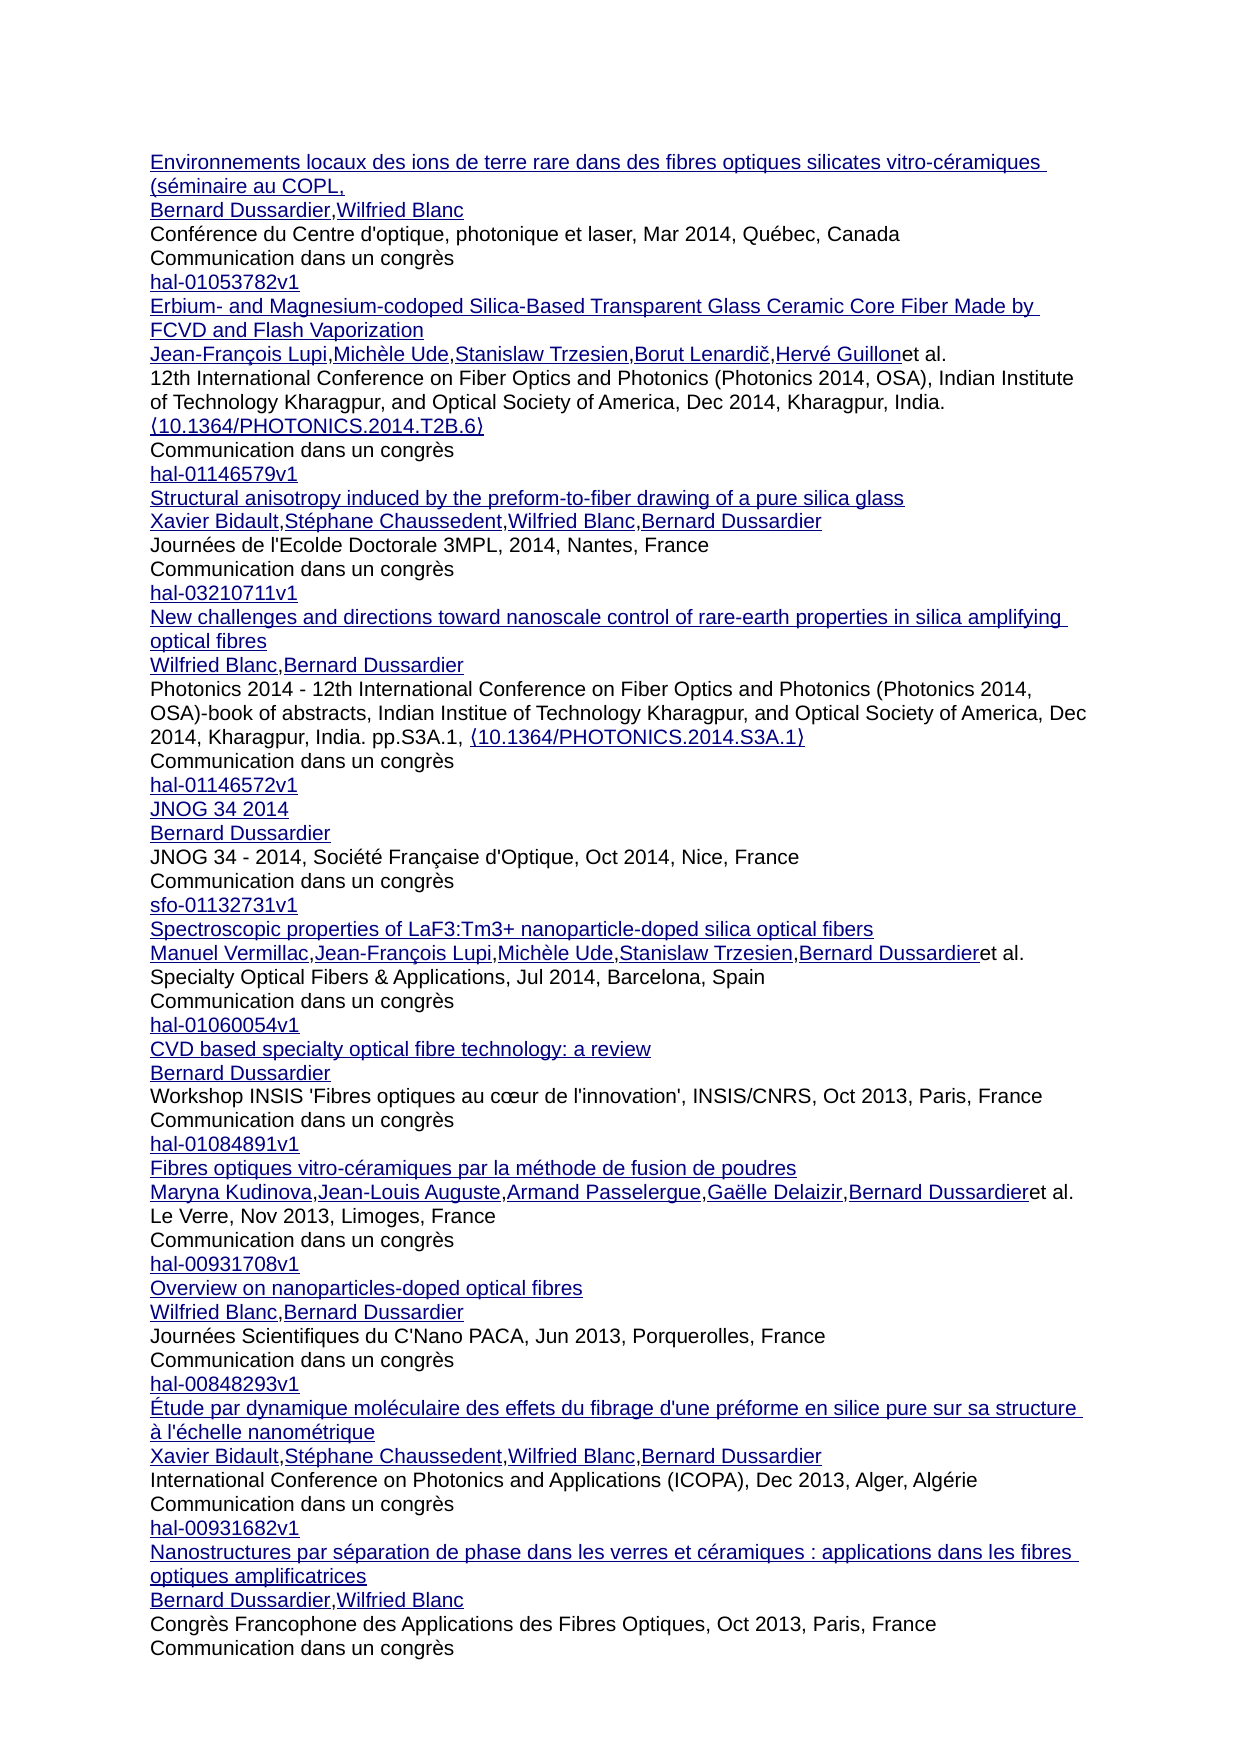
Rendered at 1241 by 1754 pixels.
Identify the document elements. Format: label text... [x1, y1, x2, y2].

table_cell Fibres optiques vitro-céramiques par la méthode de fusion de poudres Maryna Kudinova,Jean-Louis Auguste,Armand Passelergue,Gaëlle Delaizir,Bernard Dussardieret al. Le Verre, Nov 2013, Limoges, France Communication dans un congrès hal-00931708v1 [150, 1156, 1090, 1276]
table_cell Structural anisotropy induced by the preform-to-fiber drawing of a pure silica glass Xavier Bidault,Stéphane Chaussedent,Wilfried Blanc,Bernard Dussardier Journées de l'Ecolde Doctorale 3MPL, 2014, Nantes, France Communication dans un congrès hal-03210711v1 [150, 485, 1090, 605]
table_cell New challenges and directions toward nanoscale control of rare-earth properties in silica amplifying optical fibres Wilfried Blanc,Bernard Dussardier Photonics 2014 - 12th International Conference on Fiber Optics and Photonics (Photonics 2014, OSA)-book of abstracts, Indian Institue of Technology Kharagpur, and Optical Society of America, Dec 2014, Kharagpur, India. pp.S3A.1, ⟨10.1364/PHOTONICS.2014.S3A.1⟩ Communication dans un congrès hal-01146572v1 [150, 605, 1090, 797]
table_cell Étude par dynamique moléculaire des effets du fibrage d'une préforme en silice pure sur sa structure à l'échelle nanométrique Xavier Bidault,Stéphane Chaussedent,Wilfried Blanc,Bernard Dussardier International Conference on Photonics and Applications (ICOPA), Dec 2013, Alger, Algérie Communication dans un congrès hal-00931682v1 [150, 1396, 1090, 1539]
table_cell Nanostructures par séparation de phase dans les verres et céramiques : applications dans les fibres optiques amplificatrices Bernard Dussardier,Wilfried Blanc Congrès Francophone des Applications des Fibres Optiques, Oct 2013, Paris, France Communication dans un congrès [150, 1540, 1090, 1659]
table_cell Overview on nanoparticles-doped optical fibres Wilfried Blanc,Bernard Dussardier Journées Scientifiques du C'Nano PACA, Jun 2013, Porquerolles, France Communication dans un congrès hal-00848293v1 [150, 1276, 1090, 1396]
table_cell Environnements locaux des ions de terre rare dans des fibres optiques silicates vitro-céramiques (séminaire au COPL, Bernard Dussardier,Wilfried Blanc Conférence du Centre d'optique, photonique et laser, Mar 2014, Québec, Canada Communication dans un congrès hal-01053782v1 [150, 150, 1090, 294]
table_cell Erbium- and Magnesium-codoped Silica-Based Transparent Glass Ceramic Core Fiber Made by FCVD and Flash Vaporization Jean-François Lupi,Michèle Ude,Stanislaw Trzesien,Borut Lenardič,Hervé Guillonet al. 12th International Conference on Fiber Optics and Photonics (Photonics 2014, OSA), Indian Institute of Technology Kharagpur, and Optical Society of America, Dec 2014, Kharagpur, India. ⟨10.1364/PHOTONICS.2014.T2B.6⟩ Communication dans un congrès hal-01146579v1 [150, 294, 1090, 485]
table_cell JNOG 34 2014 Bernard Dussardier JNOG 34 - 2014, Société Française d'Optique, Oct 2014, Nice, France Communication dans un congrès sfo-01132731v1 [150, 797, 1090, 917]
table_cell CVD based specialty optical fibre technology: a review Bernard Dussardier Workshop INSIS 'Fibres optiques au cœur de l'innovation', INSIS/CNRS, Oct 2013, Paris, France Communication dans un congrès hal-01084891v1 [150, 1036, 1090, 1156]
table_cell Spectroscopic properties of LaF3:Tm3+ nanoparticle-doped silica optical fibers Manuel Vermillac,Jean-François Lupi,Michèle Ude,Stanislaw Trzesien,Bernard Dussardieret al. Specialty Optical Fibers & Applications, Jul 2014, Barcelona, Spain Communication dans un congrès hal-01060054v1 [150, 917, 1090, 1036]
